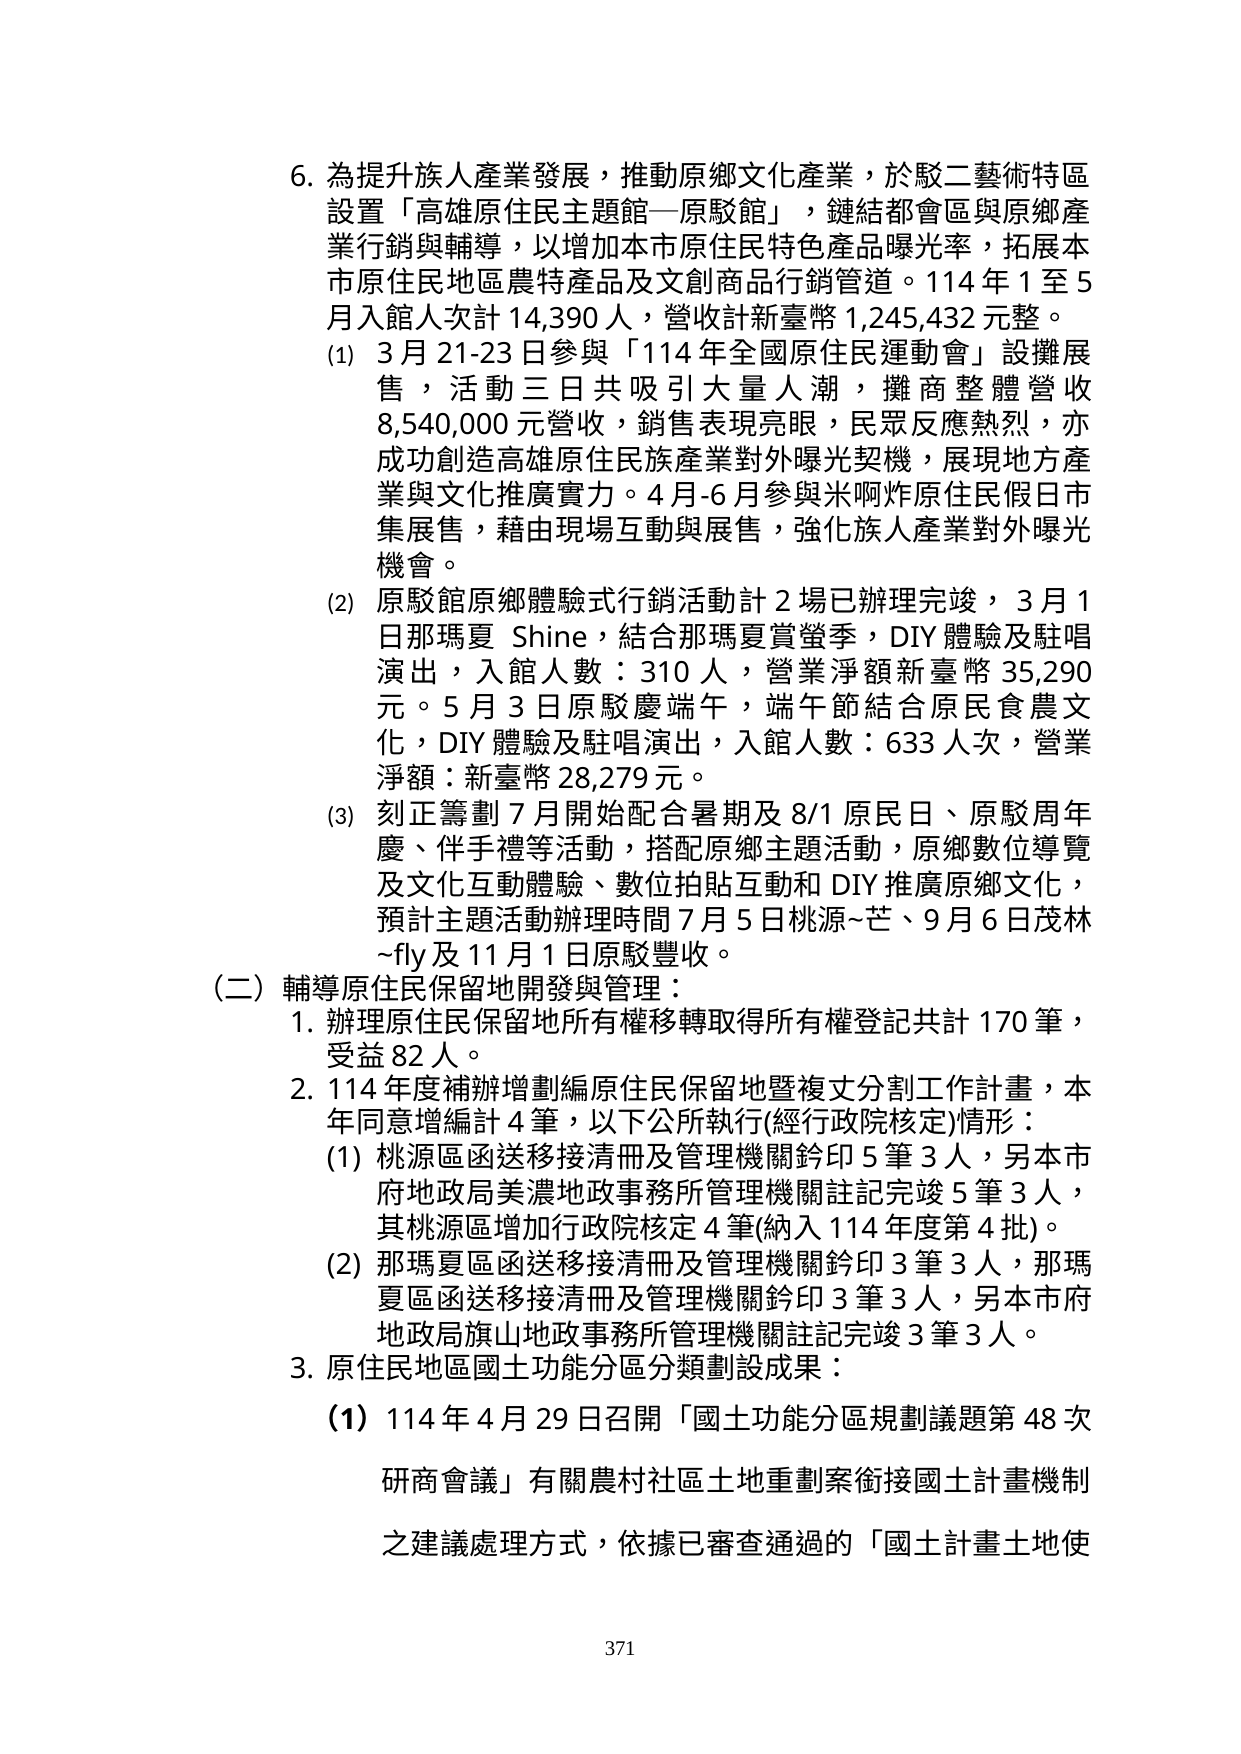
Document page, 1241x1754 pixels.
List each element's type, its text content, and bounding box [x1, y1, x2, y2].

list 為提升族人產業發展，推動原鄉文化產業，於駁二藝術特區設置「高雄原住民主題館─原駁館」，鏈結都會區與原鄉產業行銷與輔導，以增加本市原住民特色產品曝光率，拓展本市原住民地區農特產品及文創商品行銷管道。114年1至5月入館人次計14,390人，營收計新臺幣1,245,432元整。 [289, 158, 1092, 335]
list 原住民地區國土功能分區分類劃設成果： [289, 1352, 1092, 1385]
list 辦理原住民保留地所有權移轉取得所有權登記共計170筆，受益82人。 [289, 1006, 1092, 1073]
list 114年度補辦增劃編原住民保留地暨複丈分割工作計畫，本年同意增編計4筆，以下公所執行(經行政院核定)情形： [289, 1073, 1092, 1139]
list 桃源區函送移接清冊及管理機關鈐印5筆3人，另本市府地政局美濃地政事務所管理機關註記完竣5筆3人，其桃源區增加行政院核定4筆(納入114年度第4批)。 [327, 1139, 1092, 1246]
list 那瑪夏區函送移接清冊及管理機關鈐印3筆3人，那瑪夏區函送移接清冊及管理機關鈐印3筆3人，另本市府地政局旗山地政事務所管理機關註記完竣3筆3人。 [327, 1246, 1092, 1352]
list 刻正籌劃7月開始配合暑期及8/1原民日、原駁周年慶、伴手禮等活動，搭配原鄉主題活動，原鄉數位導覽及文化互動體驗、數位拍貼互動和DIY推廣原鄉文化，預計主題活動辦理時間7月5日桃源~芒、9月6日茂林~fly及11月1日原駁豐收。 [327, 796, 1092, 973]
text （二）輔導原住民保留地開發與管理： [195, 973, 1092, 1006]
list 3月21-23日參與「114年全國原住民運動會」設攤展售，活動三日共吸引大量人潮，攤商整體營收8,540,000元營收，銷售表現亮眼，民眾反應熱烈，亦成功創造高雄原住民族產業對外曝光契機，展現地方產業與文化推廣實力。4月-6月參與米啊炸原住民假日市集展售，藉由現場互動與展售，強化族人產業對外曝光機會。 [327, 335, 1092, 583]
list 原駁館原鄉體驗式行銷活動計2場已辦理完竣， 3月1日那瑪夏 Shine，結合那瑪夏賞螢季，DIY體驗及駐唱演出，入館人數：310人，營業淨額新臺幣35,290元。5月3日原駁慶端午，端午節結合原民食農文化，DIY體驗及駐唱演出，入館人數：633人次，營業淨額：新臺幣28,279元。 [327, 583, 1092, 796]
list 114年4月29日召開「國土功能分區規劃議題第48次研商會議」有關農村社區土地重劃案銜接國土計畫機制之建議處理方式，依據已審查通過的「國土計畫土地使 [310, 1385, 1092, 1573]
